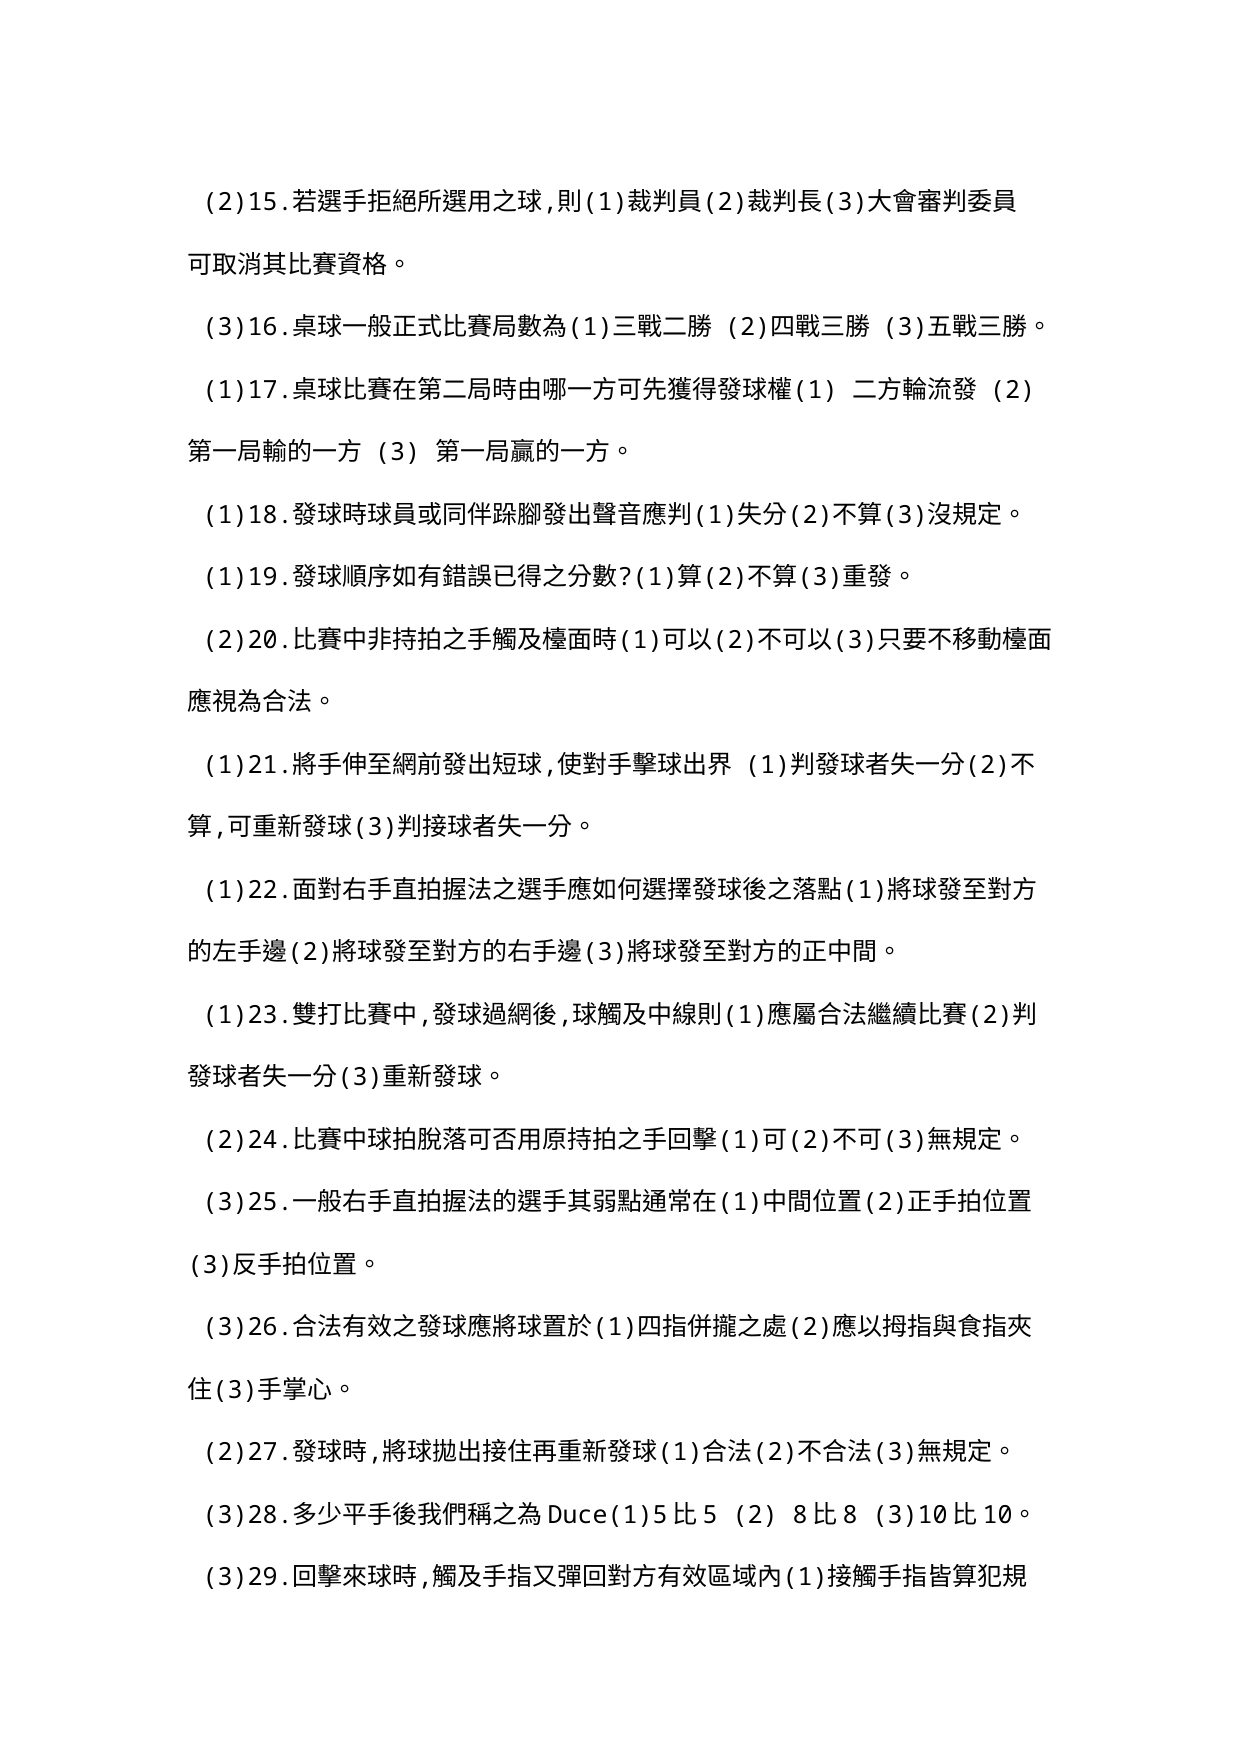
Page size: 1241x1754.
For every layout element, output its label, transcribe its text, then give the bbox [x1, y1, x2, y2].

text (1)19.發球順序如有錯誤已得之分數?(1)算(2)不算(3)重發。 [187, 533, 1053, 596]
text (3)26.合法有效之發球應將球置於(1)四指併攏之處(2)應以拇指與食指夾住(3)手掌心。 [187, 1283, 1053, 1408]
text (1)23.雙打比賽中,發球過網後,球觸及中線則(1)應屬合法繼續比賽(2)判發球者失一分(3)重新發球。 [187, 971, 1053, 1096]
text (2)24.比賽中球拍脫落可否用原持拍之手回擊(1)可(2)不可(3)無規定。 [187, 1096, 1053, 1158]
text (1)21.將手伸至網前發出短球,使對手擊球出界 (1)判發球者失一分(2)不算,可重新發球(3)判接球者失一分。 [187, 721, 1053, 846]
text (3)29.回擊來球時,觸及手指又彈回對方有效區域內(1)接觸手指皆算犯規 [187, 1533, 1053, 1596]
text (2)20.比賽中非持拍之手觸及檯面時(1)可以(2)不可以(3)只要不移動檯面應視為合法。 [187, 596, 1053, 721]
text (3)16.桌球一般正式比賽局數為(1)三戰二勝 (2)四戰三勝 (3)五戰三勝。 [187, 283, 1053, 346]
text (2)15.若選手拒絕所選用之球,則(1)裁判員(2)裁判長(3)大會審判委員 可取消其比賽資格。 [187, 158, 1053, 283]
text (1)18.發球時球員或同伴跺腳發出聲音應判(1)失分(2)不算(3)沒規定。 [187, 471, 1053, 533]
text (3)25.一般右手直拍握法的選手其弱點通常在(1)中間位置(2)正手拍位置(3)反手拍位置。 [187, 1158, 1053, 1283]
text (1)22.面對右手直拍握法之選手應如何選擇發球後之落點(1)將球發至對方的左手邊(2)將球發至對方的右手邊(3)將球發至對方的正中間。 [187, 846, 1053, 971]
text (2)27.發球時,將球拋出接住再重新發球(1)合法(2)不合法(3)無規定。 [187, 1408, 1053, 1471]
text (1)17.桌球比賽在第二局時由哪一方可先獲得發球權(1) 二方輪流發 (2) 第一局輸的一方 (3) 第一局贏的一方。 [187, 346, 1053, 471]
text (3)28.多少平手後我們稱之為Duce(1)5比5 (2) 8比8 (3)10比10。 [187, 1471, 1053, 1533]
